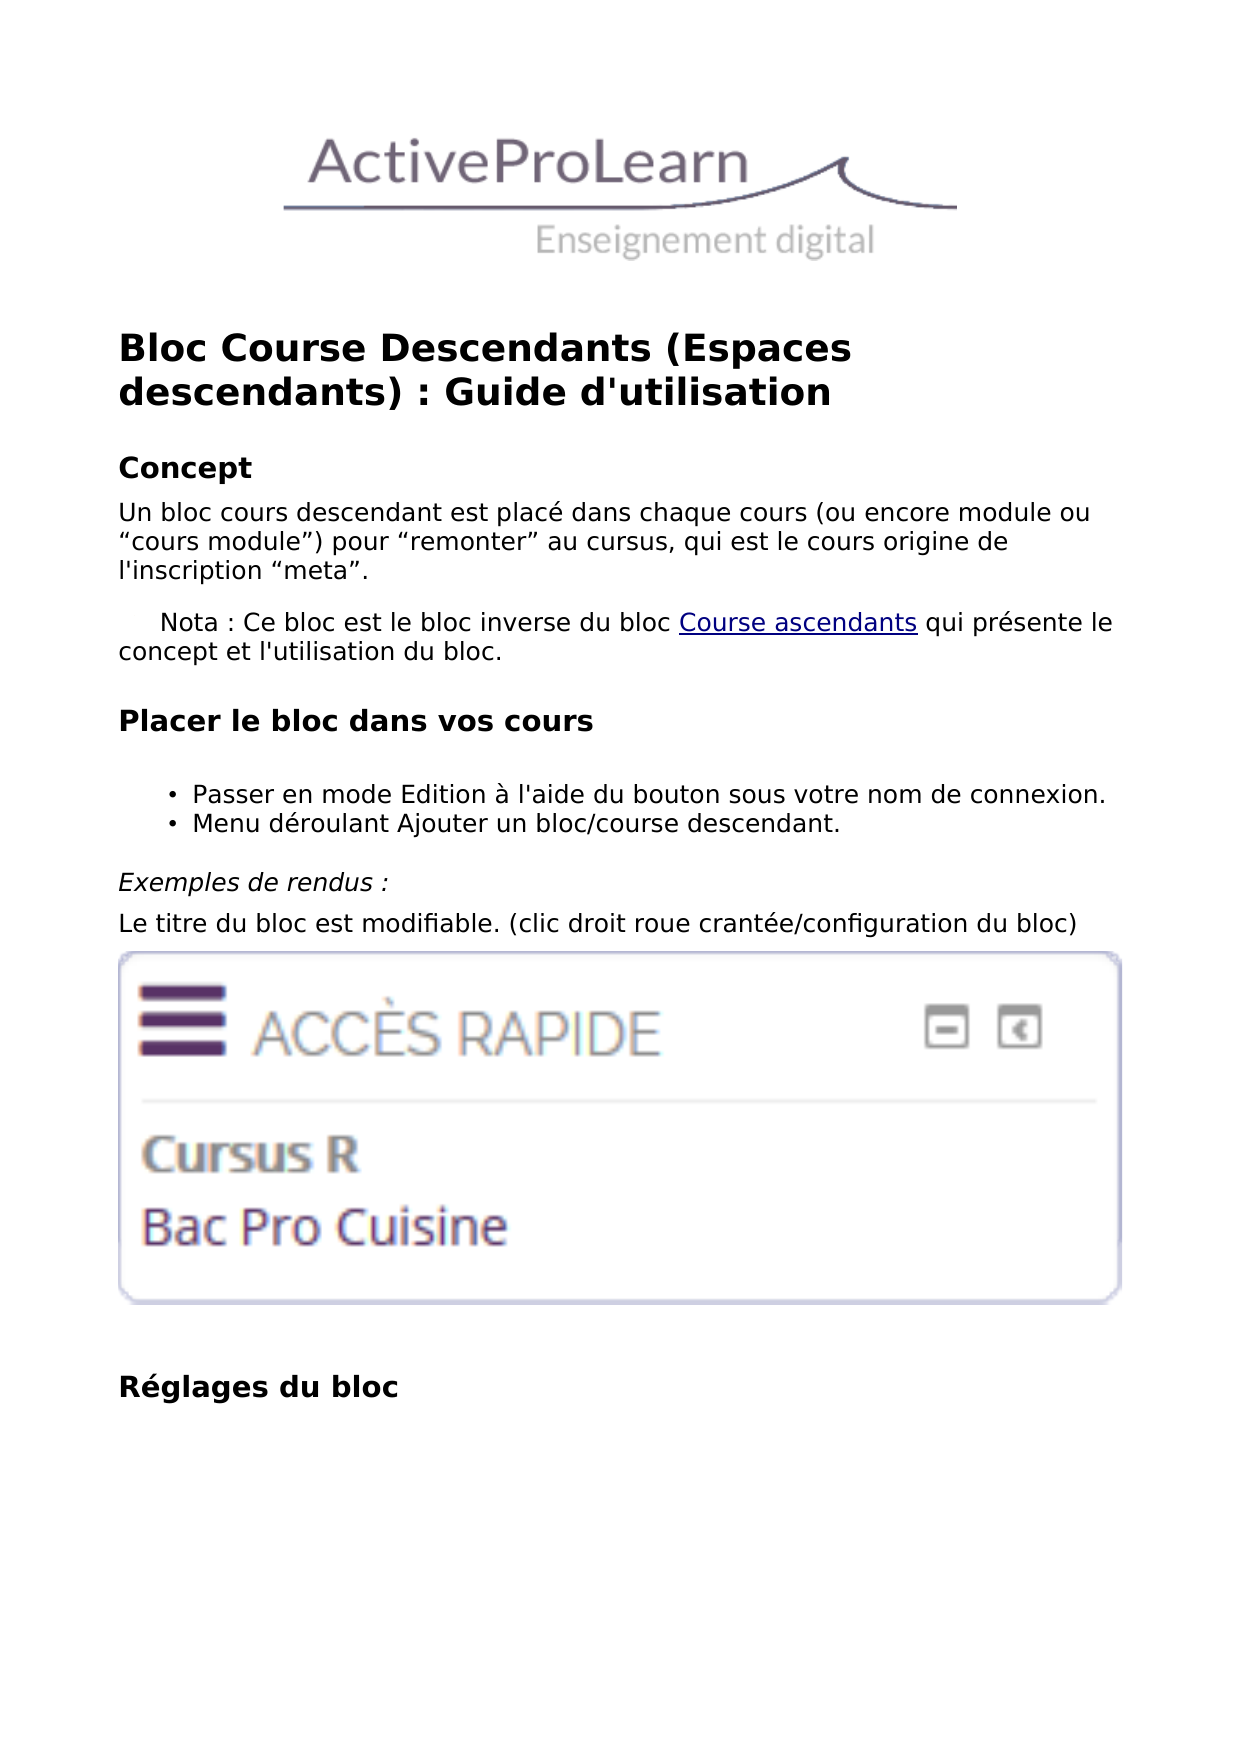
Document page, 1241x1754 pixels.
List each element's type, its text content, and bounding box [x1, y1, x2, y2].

text Exemples de rendus : [118, 868, 1122, 897]
text Le titre du bloc est modifiable. (clic droit roue crantée/configuration du bloc) [118, 910, 1122, 939]
picture [118, 951, 1123, 1305]
picture [283, 118, 957, 261]
list Menu déroulant Ajouter un bloc/course descendant. [177, 809, 1122, 838]
subtitle Placer le bloc dans vos cours [118, 704, 1122, 738]
text Nota : Ce bloc est le bloc inverse du bloc Course ascendants qui présente le concept et l'utilisation du bloc. [118, 598, 1122, 667]
subtitle Réglages du bloc [118, 1371, 1122, 1405]
list Passer en mode Edition à l'aide du bouton sous votre nom de connexion. [177, 780, 1122, 809]
subtitle Bloc Course Descendants (Espaces descendants) : Guide d'utilisation [118, 327, 1122, 414]
subtitle Concept [118, 452, 1122, 486]
text Un bloc cours descendant est placé dans chaque cours (ou encore module ou “cours module”) pour “remonter” au cursus, qui est le cours origine de l'inscription “meta”. [118, 498, 1122, 586]
